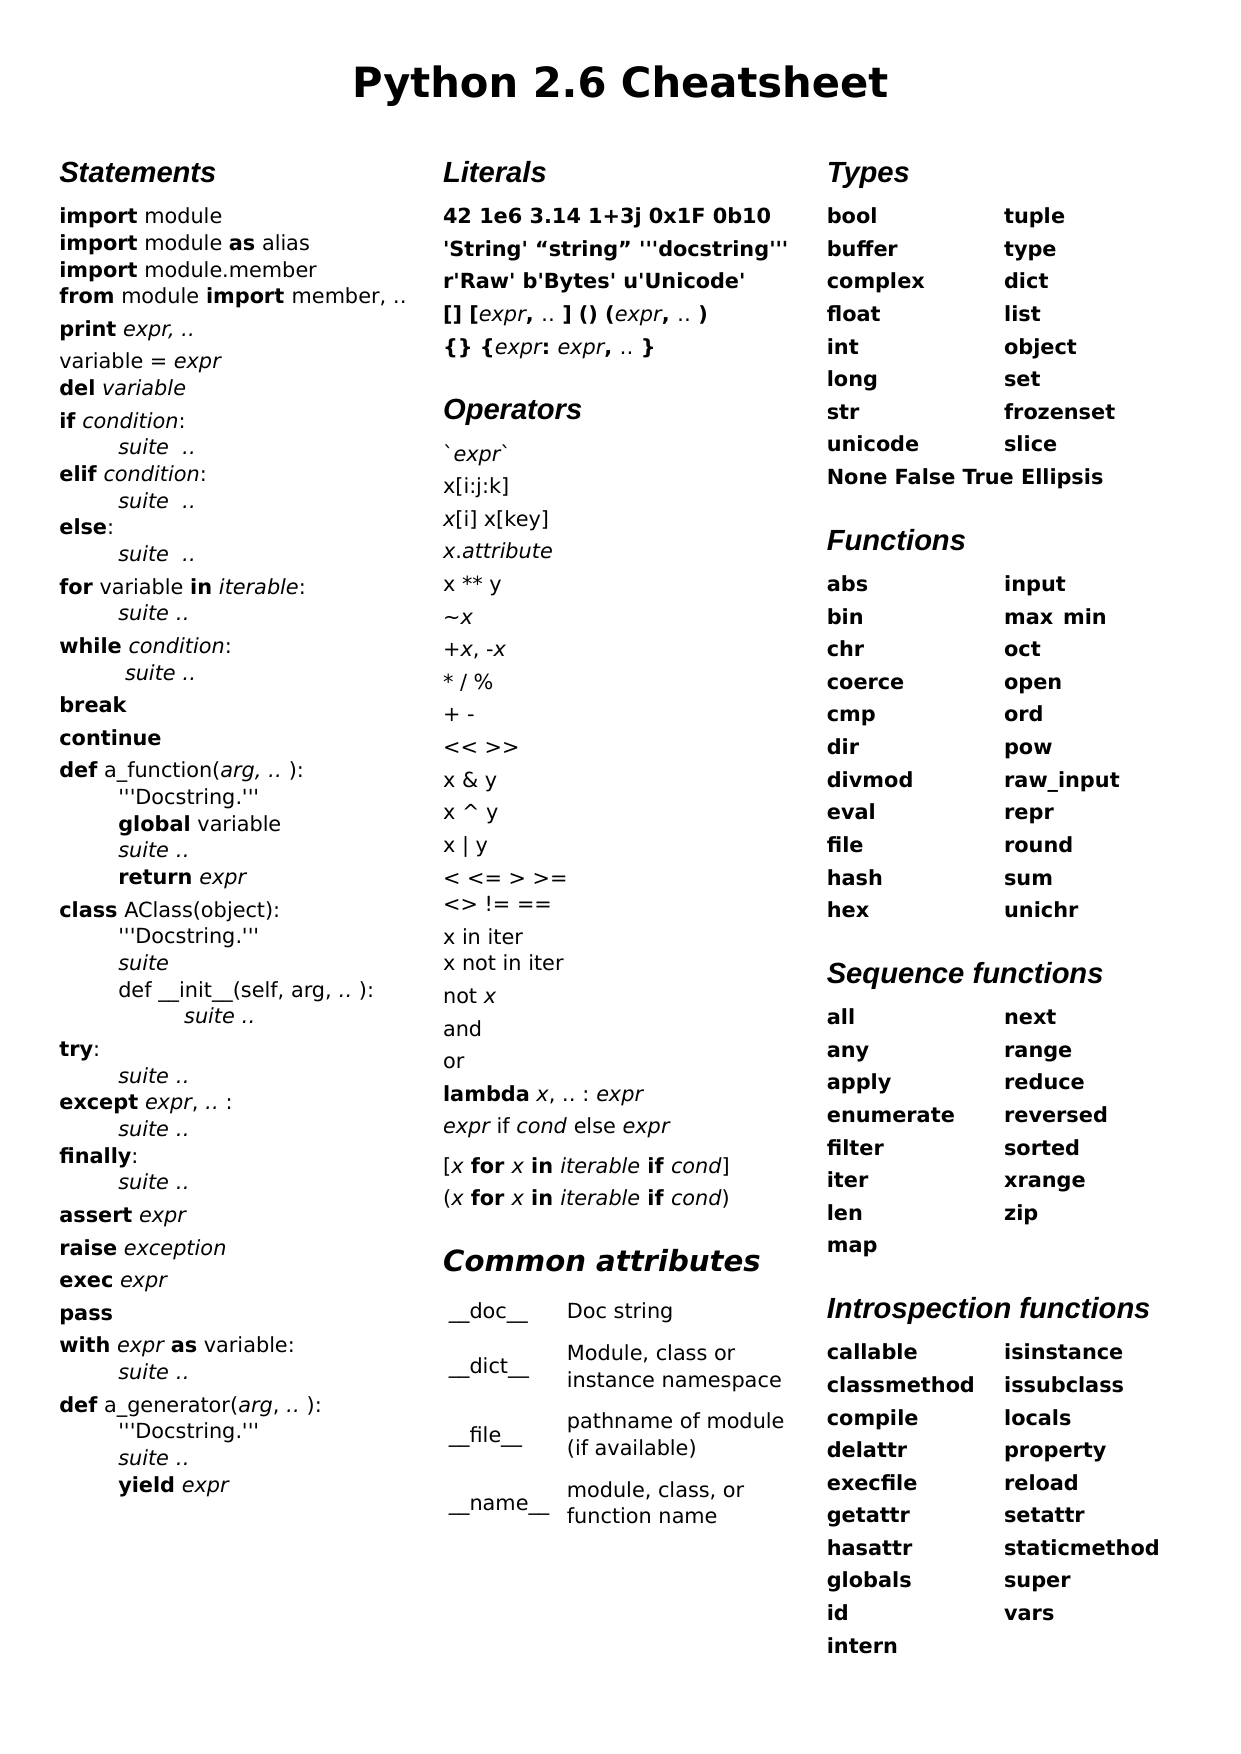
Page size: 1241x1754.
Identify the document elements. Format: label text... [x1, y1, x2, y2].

text << >> [443, 735, 797, 759]
text sorted [1004, 1136, 1181, 1160]
text oct [1004, 637, 1181, 662]
text x[i:j:k] [443, 474, 797, 498]
text try: suite ‥ except expr, ‥ : suite ‥ finally: suite ‥ [59, 1037, 413, 1194]
text cmp [827, 702, 1004, 727]
text long [827, 367, 1004, 392]
text globals [827, 1568, 1004, 1593]
text coerce [827, 670, 1004, 694]
text if condition: suite ‥ elif condition: suite ‥ else: suite ‥ [59, 409, 413, 566]
text not x [443, 984, 797, 1008]
text x ** y [443, 572, 797, 596]
text filter [827, 1136, 1004, 1160]
text getattr [827, 1503, 1004, 1528]
text object [1004, 335, 1181, 359]
subtitle Functions [827, 523, 1181, 556]
text raise exception [59, 1236, 413, 1260]
text len [827, 1201, 1004, 1225]
text variable = expr del variable [59, 349, 413, 400]
text reversed [1004, 1103, 1181, 1127]
text dir [827, 735, 1004, 759]
text def a_function(arg, ‥ ): '''Docstring.''' global variable suite ‥ return expr [59, 758, 413, 889]
text float [827, 302, 1004, 326]
table_cell Module, class or instance namespace [561, 1335, 797, 1404]
text slice [1004, 432, 1181, 457]
text unicode [827, 432, 1004, 457]
text exec expr [59, 1268, 413, 1292]
text 'String' “string” '''docstring''' [443, 237, 797, 261]
text set [1004, 367, 1181, 392]
text break [59, 693, 413, 717]
text raw_input [1004, 768, 1181, 792]
text r'Raw' b'Bytes' u'Unicode' [443, 269, 797, 294]
text divmod [827, 768, 1004, 792]
text ord [1004, 702, 1181, 727]
text callable [827, 1340, 1004, 1364]
text map [827, 1233, 1004, 1258]
text file [827, 833, 1004, 857]
table_cell module, class, or function name [561, 1472, 797, 1540]
text reduce [1004, 1070, 1181, 1094]
text execfile [827, 1471, 1004, 1495]
text while condition: suite ‥ [59, 634, 413, 685]
text with expr as variable: suite ‥ [59, 1333, 413, 1384]
text sum [1004, 866, 1181, 890]
text {} {expr: expr, ‥ } [443, 335, 797, 359]
text expr if cond else expr [443, 1114, 797, 1139]
text str [827, 400, 1004, 424]
text dict [1004, 269, 1181, 294]
text id [827, 1601, 1004, 1625]
text type [1004, 237, 1181, 261]
subtitle Sequence functions [827, 956, 1181, 989]
text open [1004, 670, 1181, 694]
table_cell __file__ [443, 1404, 561, 1472]
text frozenset [1004, 400, 1181, 424]
text enumerate [827, 1103, 1004, 1127]
text isinstance [1004, 1340, 1181, 1364]
subtitle Statements [59, 155, 413, 188]
text xrange [1004, 1168, 1181, 1192]
text next [1004, 1005, 1181, 1029]
text chr [827, 637, 1004, 662]
text hash [827, 866, 1004, 890]
text x | y [443, 833, 797, 857]
text * / % [443, 670, 797, 694]
table_header Doc string [561, 1294, 797, 1335]
text import module import module as alias import module.member from module import member, ‥ [59, 204, 413, 308]
text list [1004, 302, 1181, 326]
text max min [1004, 605, 1181, 629]
text x.attribute [443, 539, 797, 564]
text reload [1004, 1471, 1181, 1495]
text hasattr [827, 1536, 1004, 1560]
text + - [443, 702, 797, 727]
text hex [827, 898, 1004, 922]
table_header __doc__ [443, 1294, 561, 1335]
text < <= > >= <> != == [443, 866, 797, 916]
text class AClass(object): '''Docstring.''' suite def __init__(self, arg, ‥ ): suite ‥ [59, 898, 413, 1029]
text print expr, ‥ [59, 317, 413, 341]
text delattr [827, 1438, 1004, 1462]
text setattr [1004, 1503, 1181, 1528]
text abs [827, 572, 1004, 596]
text for variable in iterable: suite ‥ [59, 575, 413, 626]
text [] [expr, ‥ ] () (expr, ‥ ) [443, 302, 797, 326]
text vars [1004, 1601, 1181, 1625]
text x in iter x not in iter [443, 925, 797, 976]
text continue [59, 726, 413, 750]
text classmethod [827, 1373, 1004, 1397]
text issubclass [1004, 1373, 1181, 1397]
text None False True Ellipsis [827, 465, 1181, 489]
text 42 1e6 3.14 1+3j 0x1F 0b10 [443, 204, 797, 228]
table_cell pathname of module (if available) [561, 1404, 797, 1472]
text round [1004, 833, 1181, 857]
text lambda x, ‥ : expr [443, 1082, 797, 1106]
text or [443, 1049, 797, 1073]
text input [1004, 572, 1181, 596]
text all [827, 1005, 1004, 1029]
text buffer [827, 237, 1004, 261]
subtitle Introspection functions [827, 1291, 1181, 1324]
text unichr [1004, 898, 1181, 922]
table_cell __dict__ [443, 1335, 561, 1404]
text assert expr [59, 1203, 413, 1227]
text property [1004, 1438, 1181, 1462]
text [x for x in iterable if cond] [443, 1154, 797, 1178]
text iter [827, 1168, 1004, 1192]
text locals [1004, 1406, 1181, 1430]
text tuple [1004, 204, 1181, 228]
text def a_generator(arg, ‥ ): '''Docstring.''' suite ‥ yield expr [59, 1393, 413, 1497]
text x[i] x[key] [443, 507, 797, 531]
text (x for x in iterable if cond) [443, 1186, 797, 1211]
text range [1004, 1038, 1181, 1062]
text complex [827, 269, 1004, 294]
text pass [59, 1301, 413, 1325]
text any [827, 1038, 1004, 1062]
text `expr` [443, 442, 797, 466]
text x & y [443, 768, 797, 792]
text intern [827, 1634, 1004, 1658]
text repr [1004, 800, 1181, 824]
text bin [827, 605, 1004, 629]
text apply [827, 1070, 1004, 1094]
subtitle Common attributes [443, 1244, 797, 1278]
table_cell __name__ [443, 1472, 561, 1540]
text and [443, 1017, 797, 1041]
text +x, -x [443, 637, 797, 662]
text x ^ y [443, 800, 797, 824]
text compile [827, 1406, 1004, 1430]
subtitle Types [827, 155, 1181, 188]
subtitle Literals [443, 155, 797, 188]
subtitle Operators [443, 392, 797, 426]
text int [827, 335, 1004, 359]
text zip [1004, 1201, 1181, 1225]
text staticmethod [1004, 1536, 1181, 1560]
text ~x [443, 605, 797, 629]
text eval [827, 800, 1004, 824]
text pow [1004, 735, 1181, 759]
text bool [827, 204, 1004, 228]
text super [1004, 1568, 1181, 1593]
